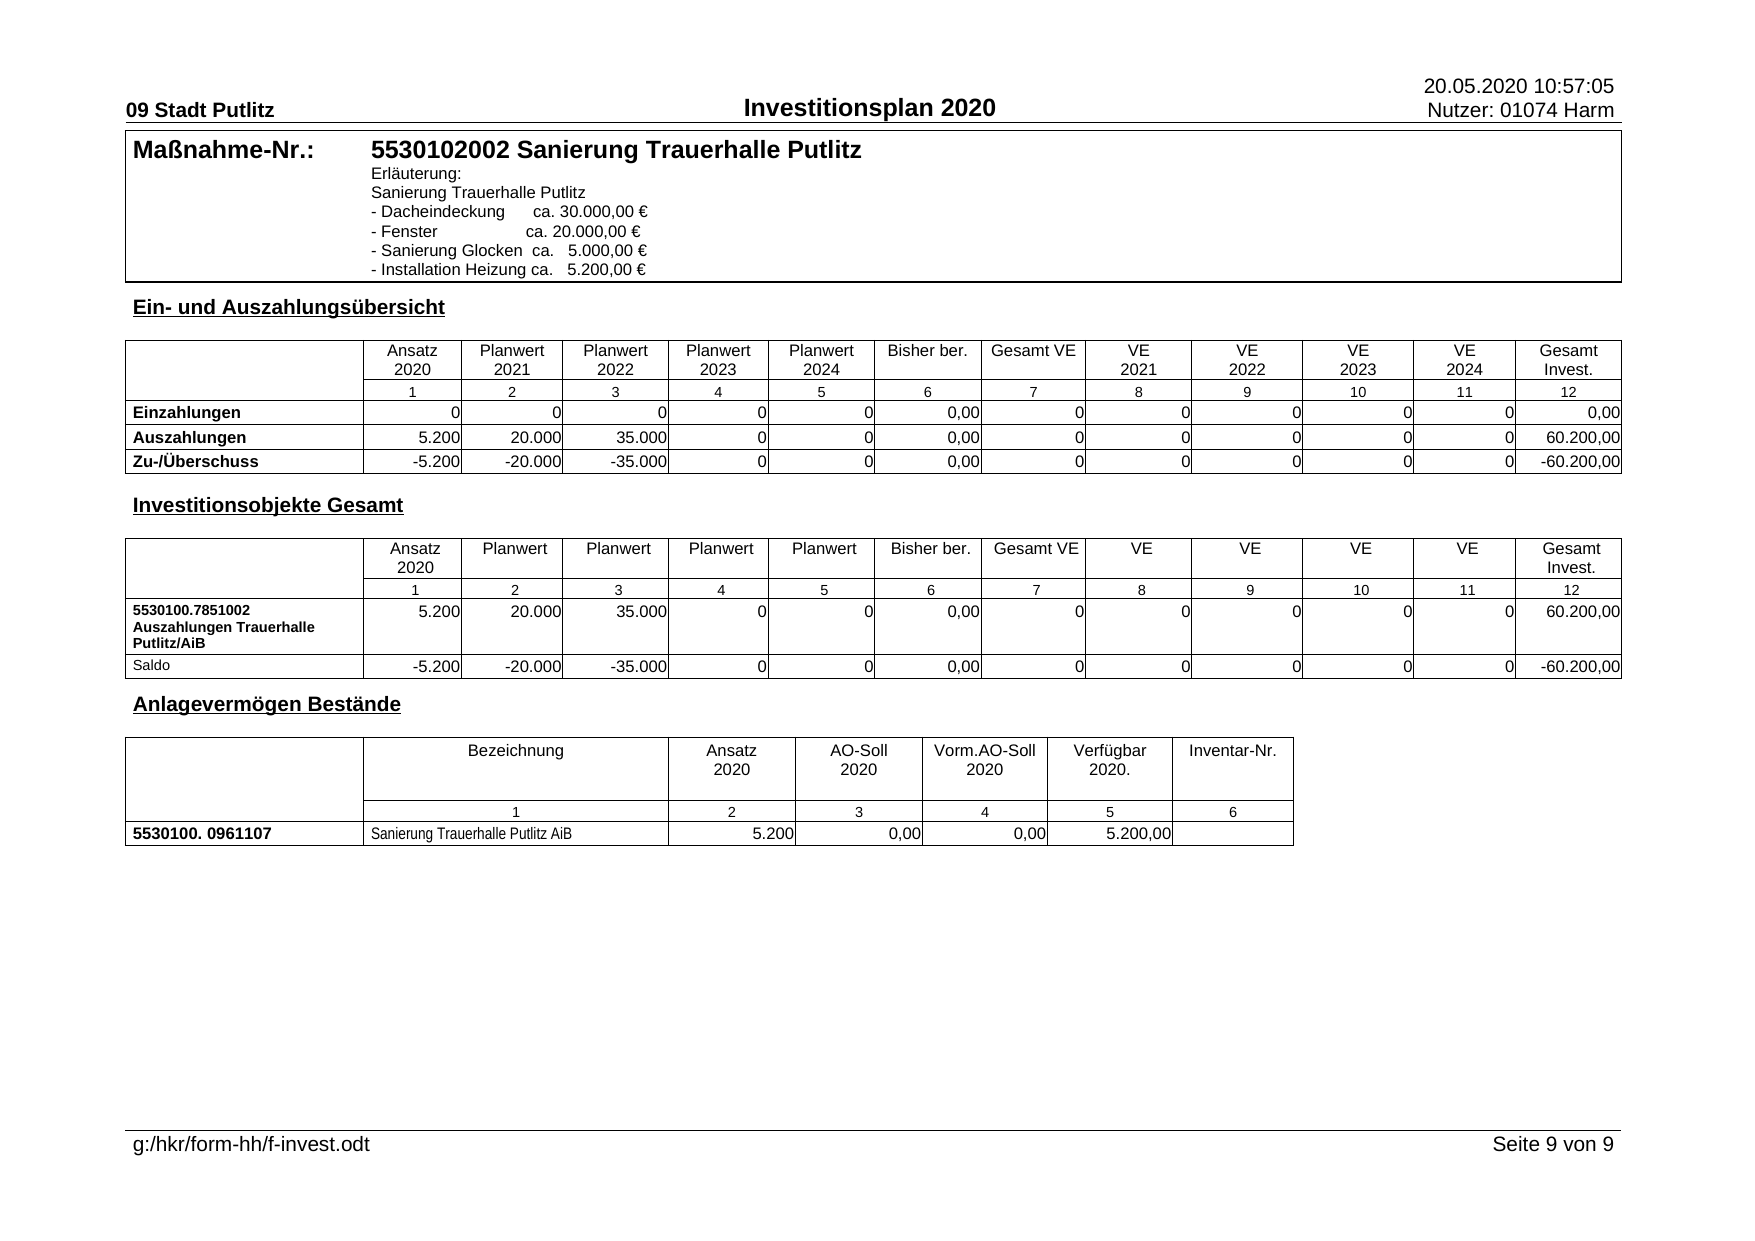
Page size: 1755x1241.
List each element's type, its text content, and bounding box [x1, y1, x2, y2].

table_cell Einzahlungen [126, 401, 363, 424]
table_cell 4 [923, 801, 1047, 821]
table_cell Ein- und Auszahlungsübersicht [125, 283, 1621, 340]
table_cell 6 [875, 579, 981, 598]
table_cell Gesamt Invest. [1516, 341, 1621, 379]
table_cell [1356, 845, 1404, 869]
table_cell [1405, 821, 1515, 845]
table_cell 2 [462, 380, 562, 400]
table_cell 5 [1048, 801, 1172, 821]
table_cell 0 [1192, 425, 1302, 449]
table_cell [1615, 845, 1621, 869]
table_cell 5530100. 0961107 [126, 822, 363, 845]
table_cell 0 [669, 425, 768, 449]
table_cell 0 [669, 401, 768, 424]
table_cell [981, 474, 1086, 481]
table_cell Ansatz 2020 [364, 341, 461, 379]
table_cell Planwert [669, 539, 768, 577]
table_cell 0 [669, 655, 768, 678]
table_cell 5.200,00 [1048, 822, 1172, 845]
table_cell [1515, 845, 1615, 869]
table_cell 5.200 [364, 599, 461, 654]
table_cell [364, 846, 668, 869]
table_cell [364, 474, 461, 481]
table_cell [126, 578, 363, 598]
table_cell 0 [769, 450, 874, 473]
table_cell Ansatz 2020 [364, 539, 461, 577]
table_cell 6 [1173, 801, 1293, 821]
table_cell 11 [1414, 380, 1515, 400]
table_cell [922, 846, 1047, 869]
table_cell AO-Soll 2020 [796, 738, 922, 800]
table_cell [768, 474, 874, 481]
table_cell Planwert 2024 [769, 341, 874, 379]
table_cell [1356, 800, 1404, 821]
table_cell Zu-/Überschuss [126, 450, 363, 473]
table_cell 0,00 [923, 822, 1047, 845]
table_cell 0 [1192, 450, 1302, 473]
table_cell 0 [982, 450, 1085, 473]
table_cell 0,00 [796, 822, 922, 845]
table_cell 0 [669, 599, 768, 654]
table_cell [1294, 800, 1356, 821]
table_cell 0 [669, 450, 768, 473]
table_cell 3 [563, 380, 668, 400]
table_cell [563, 474, 668, 481]
table_cell [126, 539, 363, 577]
table_cell 0 [462, 401, 562, 424]
table_cell 0 [769, 599, 874, 654]
table_cell -60.200,00 [1516, 655, 1621, 678]
table_cell 0,00 [875, 450, 981, 473]
table_cell [126, 800, 363, 821]
table_cell 1 [364, 801, 668, 821]
table_cell [1173, 822, 1293, 845]
table_cell 9 [1192, 380, 1302, 400]
table_cell Planwert [563, 539, 668, 577]
table_cell 60.200,00 [1516, 425, 1621, 449]
table_cell [1047, 846, 1172, 869]
table_cell 0 [1086, 599, 1191, 654]
table_cell 0 [1192, 655, 1302, 678]
table_cell 0 [1414, 655, 1515, 678]
table_cell [1414, 474, 1515, 481]
table_cell [1615, 821, 1621, 845]
table_cell 20.000 [462, 425, 562, 449]
table_cell 0 [1086, 450, 1191, 473]
table_cell VE [1192, 539, 1302, 577]
table_cell 0 [1414, 401, 1515, 424]
table_cell Verfügbar 2020. [1048, 738, 1172, 800]
table_cell VE [1086, 539, 1191, 577]
table_cell [1405, 845, 1515, 869]
table_cell Vorm.AO-Soll 2020 [923, 738, 1047, 800]
table_cell VE 2022 [1192, 341, 1302, 379]
table_cell [668, 846, 795, 869]
table_cell 0 [1414, 599, 1515, 654]
table_cell -20.000 [462, 655, 562, 678]
table_cell [1303, 474, 1414, 481]
table_cell 0 [1414, 425, 1515, 449]
table_cell 0 [769, 655, 874, 678]
table_cell 7 [982, 579, 1085, 598]
table_cell [1515, 821, 1615, 845]
table_cell 0,00 [875, 655, 981, 678]
table_cell 4 [669, 579, 768, 598]
table_cell 0,00 [875, 599, 981, 654]
table_cell 5530100.7851002 Auszahlungen Trauerhalle Putlitz/AiB [126, 599, 363, 654]
table_cell 0 [982, 425, 1085, 449]
table_cell 10 [1303, 380, 1413, 400]
table_cell Planwert [769, 539, 874, 577]
table_cell 11 [1414, 579, 1515, 598]
table_cell 3 [796, 801, 922, 821]
table_cell Bisher ber. [875, 341, 981, 379]
table_cell Planwert 2022 [563, 341, 668, 379]
table_cell [1405, 800, 1515, 821]
table_cell [1356, 821, 1404, 845]
table_cell Bezeichnung [364, 738, 668, 800]
table_cell 12 [1516, 579, 1621, 598]
table_cell 2 [669, 801, 795, 821]
table_cell 0 [1086, 425, 1191, 449]
table_cell [668, 474, 768, 481]
table_cell Gesamt Invest. [1516, 539, 1621, 577]
table_cell [1192, 474, 1303, 481]
table_cell VE 2023 [1303, 341, 1413, 379]
table_cell -5.200 [364, 655, 461, 678]
table_cell [1294, 845, 1356, 869]
table_cell [126, 341, 363, 379]
table_cell 0 [1303, 425, 1413, 449]
table_cell VE 2024 [1414, 341, 1515, 379]
table_cell 1 [364, 380, 461, 400]
table_cell 6 [875, 380, 981, 400]
table_cell 0 [1303, 655, 1413, 678]
table_cell [1294, 821, 1356, 845]
table_cell [1515, 800, 1615, 821]
table_cell VE 2021 [1086, 341, 1191, 379]
table_cell Planwert [462, 539, 562, 577]
table_cell 60.200,00 [1516, 599, 1621, 654]
table_cell -60.200,00 [1516, 450, 1621, 473]
table_cell 0 [982, 655, 1085, 678]
table_cell [1615, 679, 1621, 737]
table_cell [1515, 737, 1615, 800]
table_cell VE [1414, 539, 1515, 577]
table_cell 0 [1303, 401, 1413, 424]
table_cell 12 [1516, 380, 1621, 400]
table_cell 4 [669, 380, 768, 400]
table_cell [1086, 474, 1192, 481]
table_cell Gesamt VE [982, 539, 1085, 577]
table_cell -35.000 [563, 450, 668, 473]
table_cell Bisher ber. [875, 539, 981, 577]
table_cell Planwert 2023 [669, 341, 768, 379]
table_cell 3 [563, 579, 668, 598]
table_cell [126, 738, 363, 800]
table_cell 5 [769, 380, 874, 400]
table_cell -5.200 [364, 450, 461, 473]
table_cell 0 [1192, 401, 1302, 424]
table_cell 0 [1303, 599, 1413, 654]
table_cell 0 [769, 401, 874, 424]
table_cell 9 [1192, 579, 1302, 598]
table_cell [125, 474, 363, 481]
table_cell [126, 379, 363, 400]
table_cell -20.000 [462, 450, 562, 473]
table_cell Saldo [126, 655, 363, 678]
table_cell 35.000 [563, 599, 668, 654]
table_cell 0 [1086, 655, 1191, 678]
table_cell 2 [462, 579, 562, 598]
table_cell Anlagevermögen Bestände [125, 679, 1615, 737]
table_cell VE [1303, 539, 1413, 577]
table_cell -35.000 [563, 655, 668, 678]
table_cell 0 [1192, 599, 1302, 654]
table_cell 0 [1414, 450, 1515, 473]
table_cell 5 [769, 579, 874, 598]
table_cell [1173, 846, 1293, 869]
table_cell 0 [364, 401, 461, 424]
table_cell 8 [1086, 380, 1191, 400]
table_cell 0 [1086, 401, 1191, 424]
table_cell 10 [1303, 579, 1413, 598]
table_cell Sanierung Trauerhalle Putlitz AiB [364, 822, 668, 845]
table_cell [461, 474, 563, 481]
table_cell Maßnahme-Nr.: [126, 131, 363, 279]
table_cell Inventar-Nr. [1173, 738, 1293, 800]
table_cell 5530102002 Sanierung Trauerhalle Putlitz Erläuterung: Sanierung Trauerhalle Putlitz - Dacheindeckung ca. 30.000,00 € - Fenster ca. 20.000,00 € - Sanierung Glocken ca. 5.000,00 € - Installation Heizung ca. 5.200,00 € [364, 131, 1621, 279]
table_cell Investitionsobjekte Gesamt [125, 481, 1621, 538]
table_cell 35.000 [563, 425, 668, 449]
table_cell 7 [982, 380, 1085, 400]
table_cell 0 [1303, 450, 1413, 473]
table_cell 0,00 [875, 425, 981, 449]
table_cell Auszahlungen [126, 425, 363, 449]
table_cell Ansatz 2020 [669, 738, 795, 800]
table_cell 0,00 [1516, 401, 1621, 424]
table_cell 0,00 [875, 401, 981, 424]
table_cell [1615, 800, 1621, 821]
table_cell 5.200 [669, 822, 795, 845]
table_cell [795, 846, 922, 869]
table_cell 0 [982, 401, 1085, 424]
table_cell [1405, 737, 1515, 800]
table_cell 20.000 [462, 599, 562, 654]
table_cell 0 [563, 401, 668, 424]
table_cell [1515, 474, 1621, 481]
table_cell [1356, 737, 1404, 800]
table_cell Gesamt VE [982, 341, 1085, 379]
table_cell 0 [982, 599, 1085, 654]
table_cell 1 [364, 579, 461, 598]
table_cell 0 [769, 425, 874, 449]
table_cell [1615, 737, 1621, 800]
table_cell [125, 846, 363, 869]
table_cell [875, 474, 981, 481]
table_cell 8 [1086, 579, 1191, 598]
table_cell [1294, 737, 1356, 800]
table_cell 5.200 [364, 425, 461, 449]
table_cell Planwert 2021 [462, 341, 562, 379]
